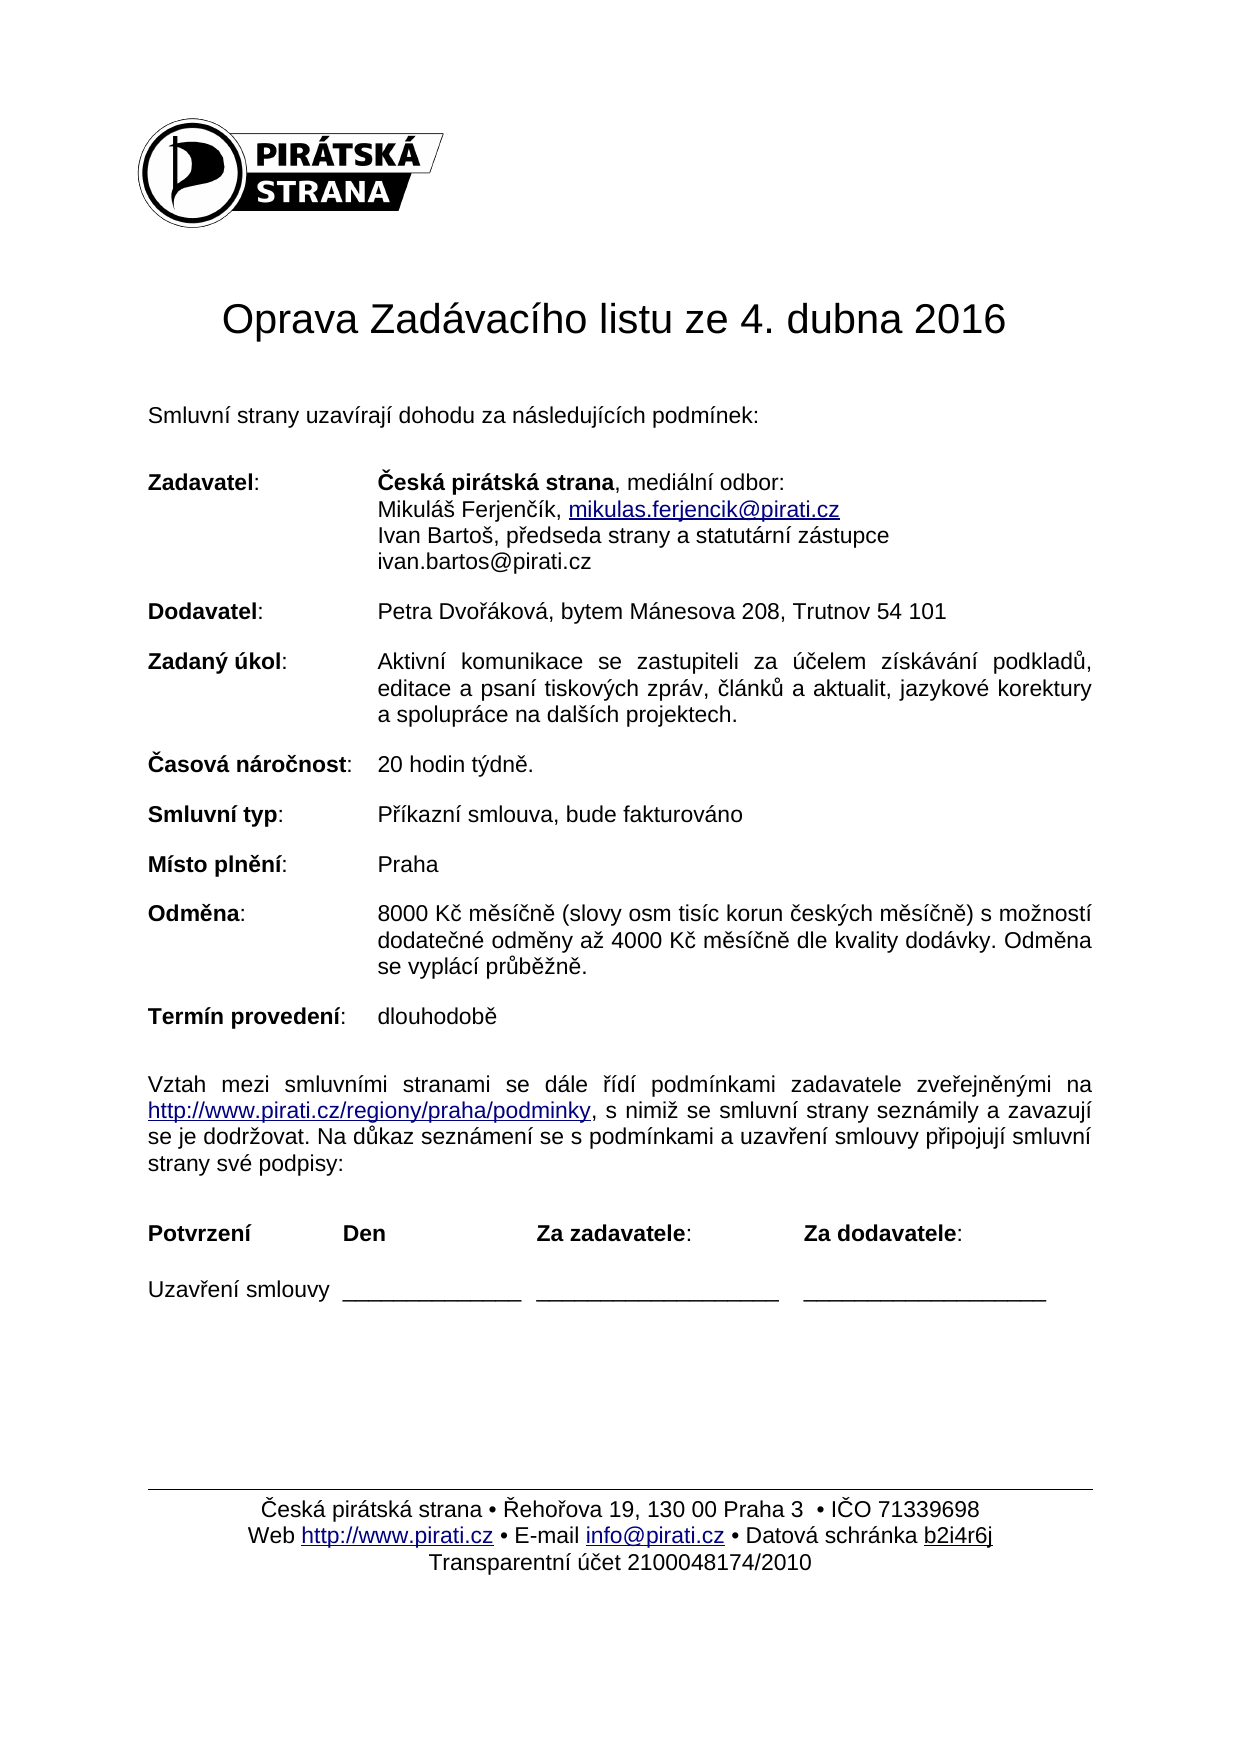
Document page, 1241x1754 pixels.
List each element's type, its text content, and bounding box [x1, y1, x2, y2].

table_header Potvrzení [148, 1206, 343, 1261]
table_cell Praha [377, 839, 1093, 889]
table_cell Odměna: [148, 889, 377, 991]
table_cell [148, 1324, 343, 1387]
table_header Den [343, 1206, 536, 1261]
text Smluvní strany uzavírají dohodu za následujících podmínek: [148, 402, 1093, 428]
table_cell 20 hodin týdně. [377, 739, 1093, 789]
table_header Za zadavatele: [536, 1206, 804, 1261]
table_header Česká pirátská strana, mediální odbor: Mikuláš Ferjenčík, mikulas.ferjencik@pirati.cz Ivan Bartoš, předseda strany a statutární zástupce ivan.bartos@pirati.cz [377, 458, 1093, 586]
table_cell dlouhodobě [377, 991, 1093, 1041]
subtitle Oprava Zadávacího listu ze 4. dubna 2016 [148, 295, 1093, 343]
picture [123, 103, 458, 242]
table_cell [536, 1324, 804, 1387]
table_cell Dodavatel: [148, 586, 377, 636]
table_cell Aktivní komunikace se zastupiteli za účelem získávání podkladů, editace a psaní tiskových zpráv, článků a aktualit, jazykové korektury a spolupráce na dalších projektech. [377, 636, 1093, 739]
table_cell Termín provedení: [148, 991, 377, 1041]
table_cell [804, 1324, 1093, 1387]
table_cell Petra Dvořáková, bytem Mánesova 208, Trutnov 54 101 [377, 586, 1093, 636]
table_cell Zadaný úkol: [148, 636, 377, 739]
table_header Za dodavatele: [804, 1206, 1093, 1261]
table_cell ______________ [343, 1261, 536, 1324]
table_header Zadavatel: [148, 458, 377, 586]
table_cell [343, 1324, 536, 1387]
table_cell Místo plnění: [148, 839, 377, 889]
table_cell Příkazní smlouva, bude fakturováno [377, 789, 1093, 839]
table_cell Časová náročnost: [148, 739, 377, 789]
text Vztah mezi smluvními stranami se dále řídí podmínkami zadavatele zveřejněnými na http://www.pirati.cz/regiony/praha/podminky, s nimiž se smluvní strany seznámily a zavazují se je dodržovat. Na důkaz seznámení se s podmínkami a uzavření smlouvy připojují smluvní strany své podpisy: [148, 1071, 1093, 1176]
table_cell ___________________ [536, 1261, 804, 1324]
table_cell Smluvní typ: [148, 789, 377, 839]
table_cell 8000 Kč měsíčně (slovy osm tisíc korun českých měsíčně) s možností dodatečné odměny až 4000 Kč měsíčně dle kvality dodávky. Odměna se vyplácí průběžně. [377, 889, 1093, 991]
table_cell Uzavření smlouvy [148, 1261, 343, 1324]
table_cell ___________________ [804, 1261, 1093, 1324]
